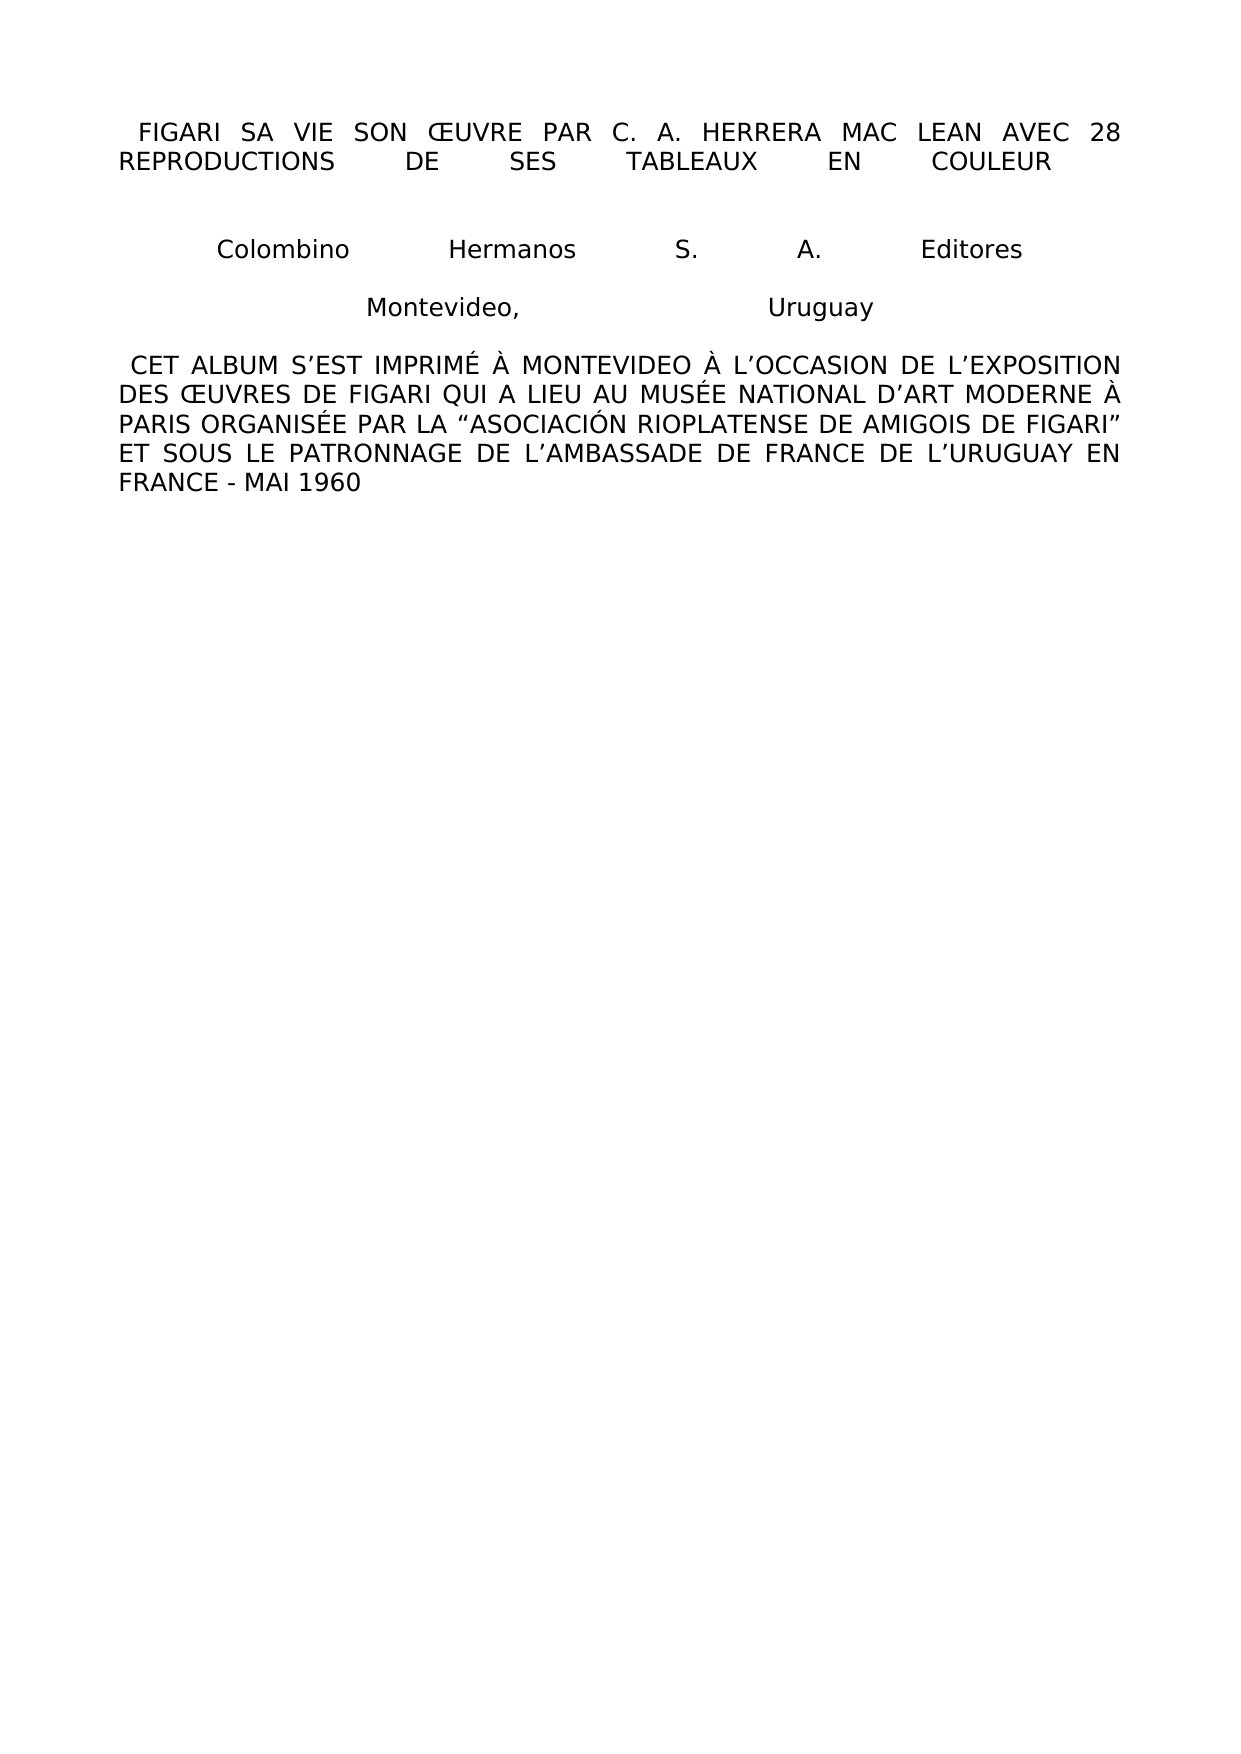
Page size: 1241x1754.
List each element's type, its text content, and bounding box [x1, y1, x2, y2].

text FIXME internalmedia: figari:figari_1960r.pdf FIGARI SA VIE SON ŒUVRE PAR C. A. HERRERA MAC LEAN AVEC 28 REPRODUCTIONS DE SES TABLEAUX EN COULEUR Colombino Hermanos S. A. Editores Montevideo, Uruguay CET ALBUM S’EST IMPRIMÉ À MONTEVIDEO À L’OCCASION DE L’EXPOSITION DES ŒUVRES DE FIGARI QUI A LIEU AU MUSÉE NATIONAL D’ART MODERNE À PARIS ORGANISÉE PAR LA “ASOCIACIÓN RIOPLATENSE DE AMIGOIS DE FIGARI” ET SOUS LE PATRONNAGE DE L’AMBASSADE DE FRANCE DE L’URUGUAY EN FRANCE - MAI 1960 [118, 118, 1122, 497]
